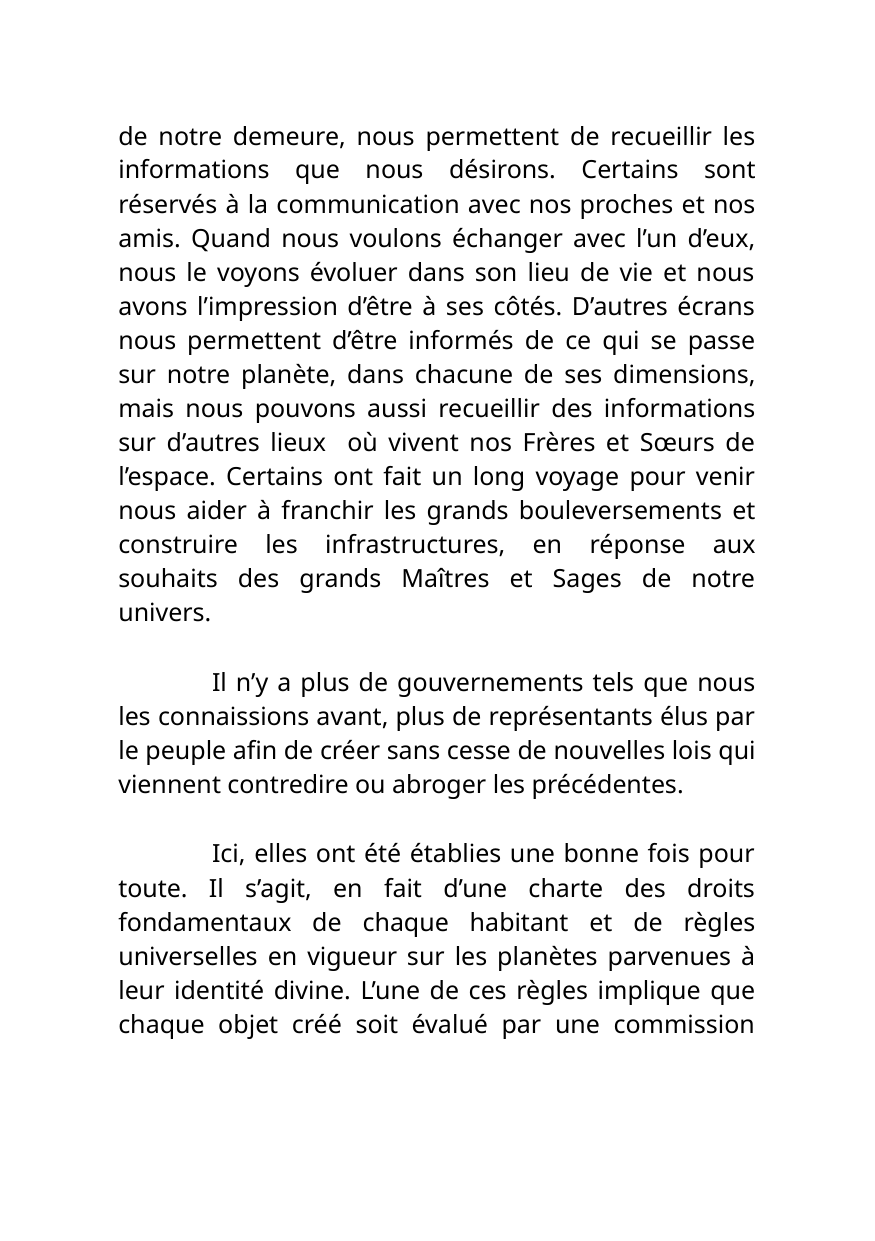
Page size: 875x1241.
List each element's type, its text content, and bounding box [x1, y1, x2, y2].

text Ici, elles ont été établies une bonne fois pour toute. Il s’agit, en fait d’une charte des droits fondamentaux de chaque habitant et de règles universelles en vigueur sur les planètes parvenues à leur identité divine. L’une de ces règles implique que chaque objet créé soit évalué par une commission [118, 836, 756, 1041]
text Il n’y a plus de gouvernements tels que nous les connaissions avant, plus de représentants élus par le peuple afin de créer sans cesse de nouvelles lois qui viennent contredire ou abroger les précédentes. [118, 664, 756, 801]
text de notre demeure, nous permettent de recueillir les informations que nous désirons. Certains sont réservés à la communication avec nos proches et nos amis. Quand nous voulons échanger avec l’un d’eux, nous le voyons évoluer dans son lieu de vie et nous avons l’impression d’être à ses côtés. D’autres écrans nous permettent d’être informés de ce qui se passe sur notre planète, dans chacune de ses dimensions, mais nous pouvons aussi recueillir des informations sur d’autres lieux où vivent nos Frères et Sœurs de l’espace. Certains ont fait un long voyage pour venir nous aider à franchir les grands bouleversements et construire les infrastructures, en réponse aux souhaits des grands Maîtres et Sages de notre univers. [118, 118, 756, 629]
